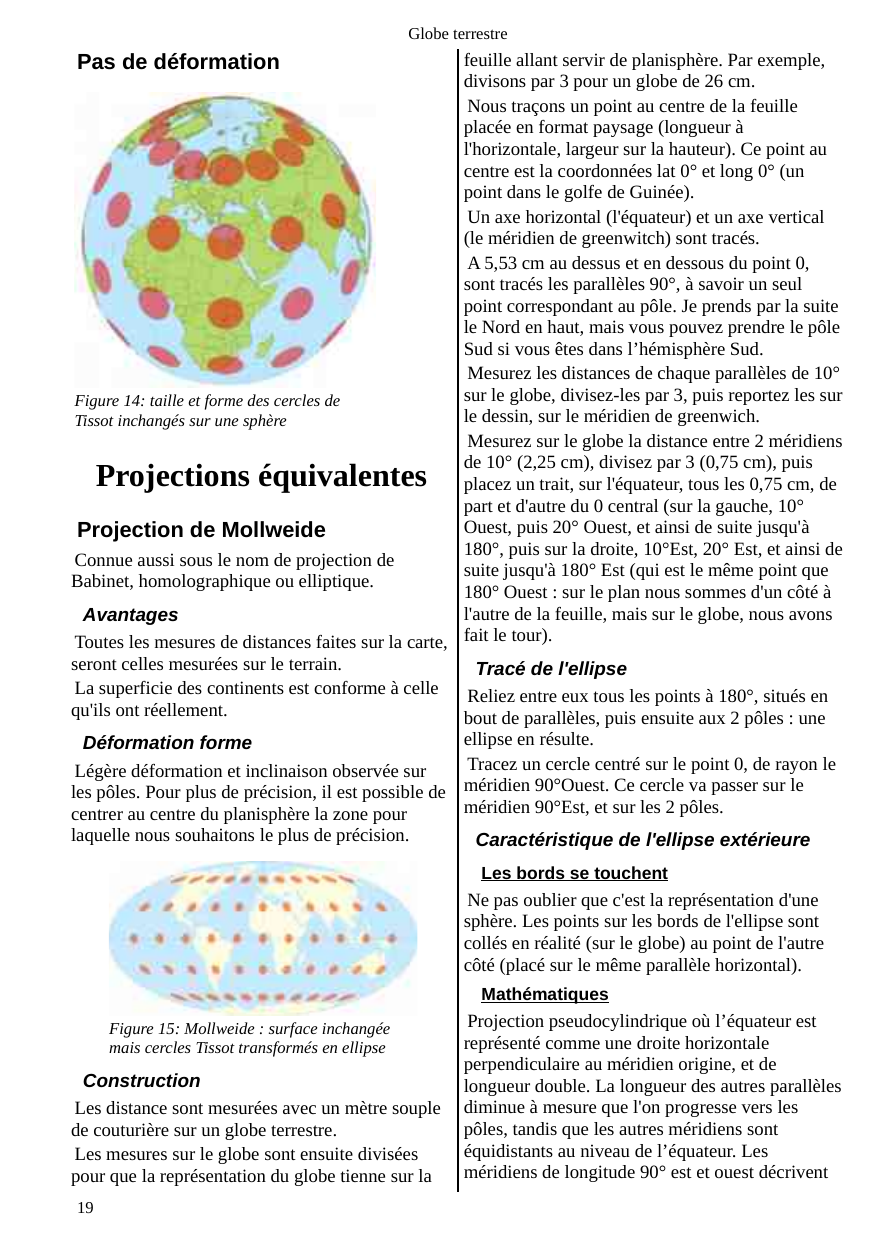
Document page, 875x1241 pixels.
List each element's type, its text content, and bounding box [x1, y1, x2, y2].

text Les distance sont mesurées avec un mètre souple de couturière sur un globe terrestre. [71, 1097, 452, 1140]
subtitle Les bords se touchent [481, 863, 844, 883]
picture [74, 92, 377, 388]
text Nous traçons un point au centre de la feuille placée en format paysage (longueur à l'horizontale, largeur sur la hauteur). Ce point au centre est la coordonnées lat 0° et long 0° (un point dans le golfe de Guinée). [463, 95, 844, 203]
subtitle Mathématiques [481, 984, 844, 1004]
text La superficie des continents est conforme à celle qu'ils ont réellement. [71, 677, 452, 720]
subtitle Projections équivalentes [71, 457, 452, 494]
text Toutes les mesures de distances faites sur la carte, seront celles mesurées sur le terrain. [71, 631, 452, 674]
text A 5,53 cm au dessus et en dessous du point 0, sont tracés les parallèles 90°, à savoir un seul point correspondant au pôle. Je prends par la suite le Nord en haut, mais vous pouvez prendre le pôle Sud si vous êtes dans l’hémisphère Sud. [463, 252, 844, 359]
text Figure 15: Mollweide : surface inchangée mais cercles Tissot transformés en ellipse [109, 1016, 417, 1057]
picture [108, 861, 418, 1016]
subtitle Caractéristique de l'ellipse extérieure [475, 829, 844, 851]
text Projection pseudocylindrique où l’équateur est représenté comme une droite horizontale perpendiculaire au méridien origine, et de longueur double. La longueur des autres parallèles diminue à mesure que l'on progresse vers les pôles, tandis que les autres méridiens sont équidistants au niveau de l’équateur. Les méridiens de longitude 90° est et ouest décrivent [463, 1010, 844, 1183]
subtitle Tracé de l'ellipse [475, 657, 844, 679]
subtitle Déformation forme [83, 732, 452, 754]
text Connue aussi sous le nom de projection de Babinet, homolographique ou elliptique. [71, 548, 452, 592]
text Ne pas oublier que c'est la représentation d'une sphère. Les points sur les bords de l'ellipse sont collés en réalité (sur le globe) au point de l'autre côté (placé sur le même parallèle horizontal). [463, 889, 844, 975]
text Légère déformation et inclinaison observée sur les pôles. Pour plus de précision, il est possible de centrer au centre du planisphère la zone pour laquelle nous souhaitons le plus de précision. [71, 760, 452, 846]
text Un axe horizontal (l'équateur) et un axe vertical (le méridien de greenwitch) sont tracés. [463, 206, 844, 249]
text Figure 14: taille et forme des cercles de Tissot inchangés sur une sphère [74, 388, 376, 429]
text Tracez un cercle centré sur le point 0, de rayon le méridien 90°Ouest. Ce cercle va passer sur le méridien 90°Est, et sur les 2 pôles. [463, 753, 844, 817]
subtitle Construction [83, 1069, 452, 1091]
subtitle Avantages [83, 603, 452, 625]
text Les mesures sur le globe sont ensuite divisées pour que la représentation du globe tienne sur la [71, 1143, 452, 1186]
subtitle Pas de déformation [77, 49, 452, 74]
text Mesurez sur le globe la distance entre 2 méridiens de 10° (2,25 cm), divisez par 3 (0,75 cm), puis placez un trait, sur l'équateur, tous les 0,75 cm, de part et d'autre du 0 central (sur la gauche, 10° Ouest, puis 20° Ouest, et ainsi de suite jusqu'à 180°, puis sur la droite, 10°Est, 20° Est, et ainsi de suite jusqu'à 180° Est (qui est le même point que 180° Ouest : sur le plan nous sommes d'un côté à l'autre de la feuille, mais sur le globe, nous avons fait le tour). [463, 430, 844, 646]
subtitle Projection de Mollweide [77, 517, 452, 542]
text Mesurez les distances de chaque parallèles de 10° sur le globe, divisez-les par 3, puis reportez les sur le dessin, sur le méridien de greenwich. [463, 362, 844, 427]
text feuille allant servir de planisphère. Par exemple, divisons par 3 pour un globe de 26 cm. [463, 49, 844, 92]
text Reliez entre eux tous les points à 180°, situés en bout de parallèles, puis ensuite aux 2 pôles : une ellipse en résulte. [463, 685, 844, 750]
